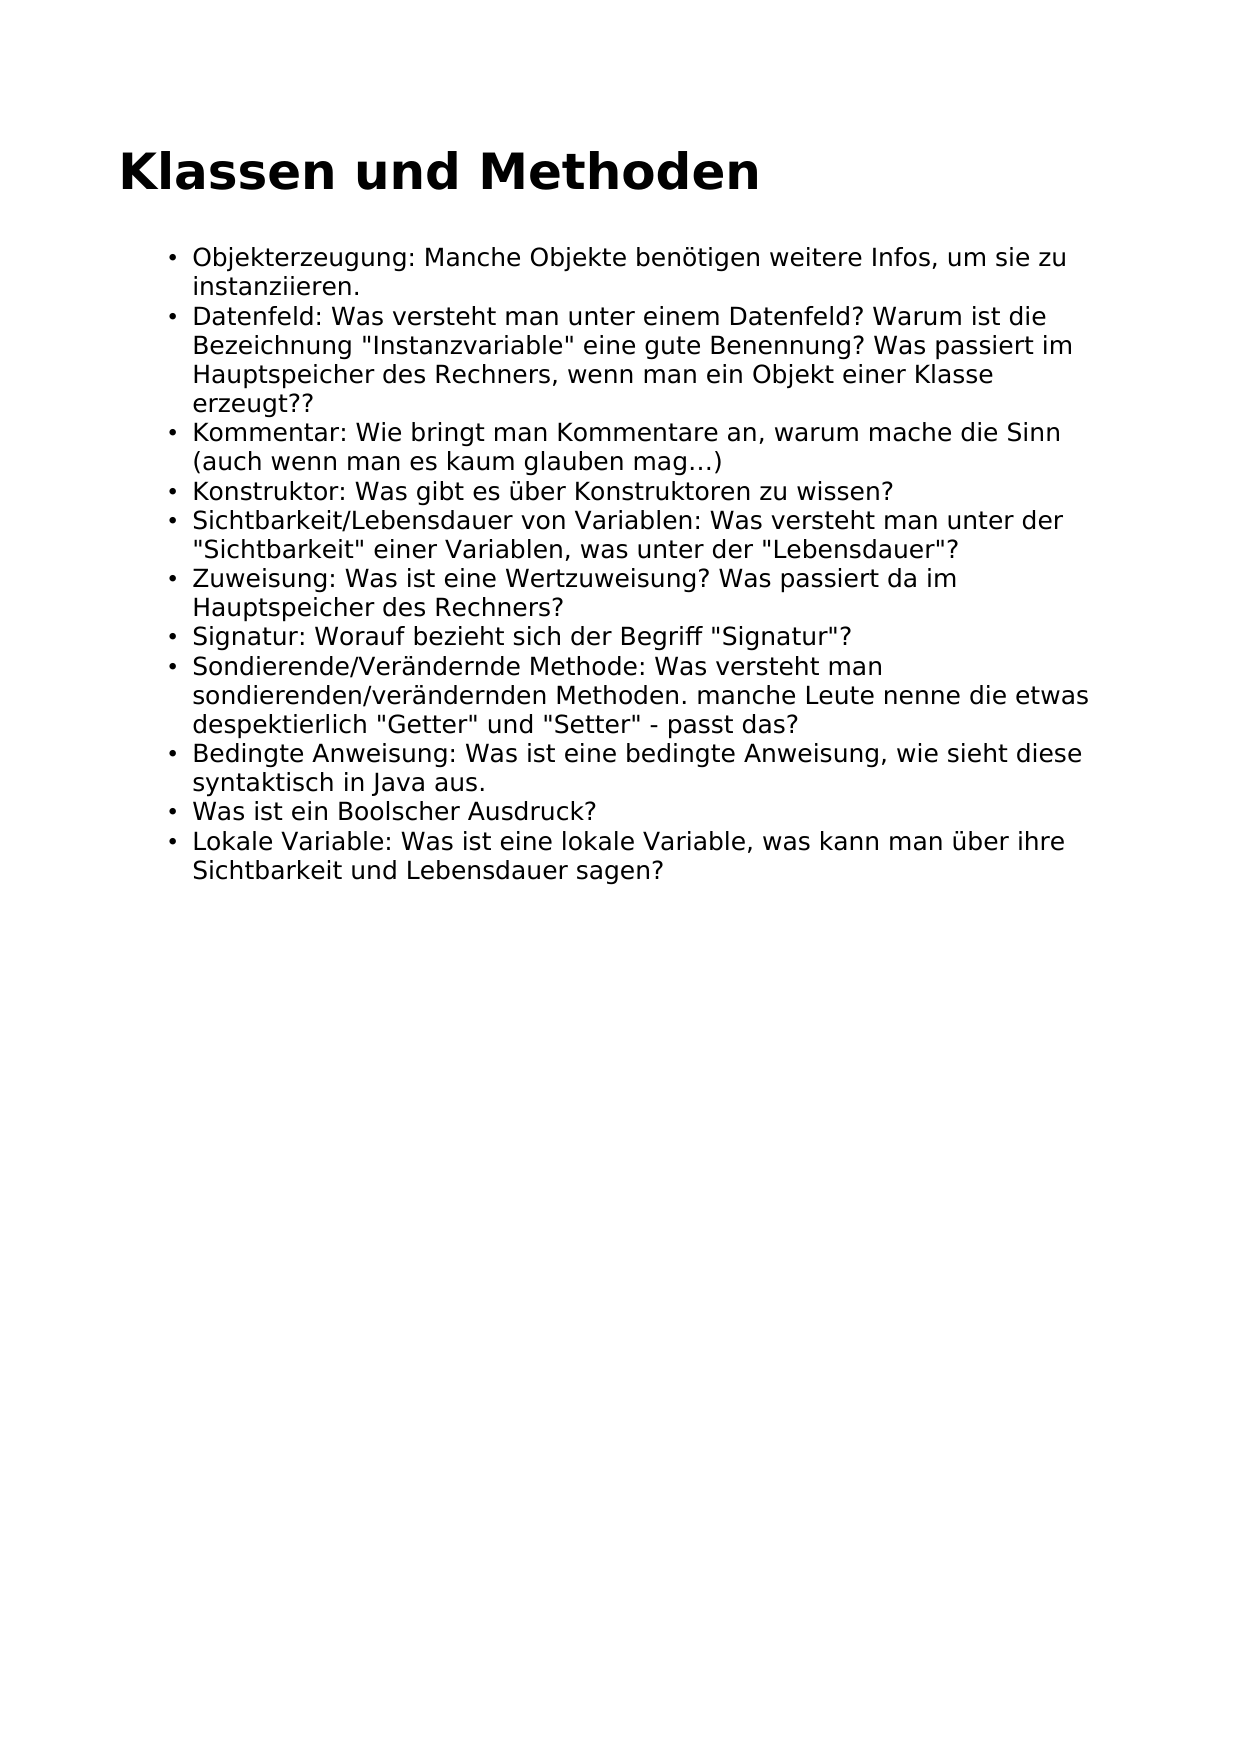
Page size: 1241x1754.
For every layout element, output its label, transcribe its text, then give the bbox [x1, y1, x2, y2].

list Datenfeld: Was versteht man unter einem Datenfeld? Warum ist die Bezeichnung "Instanzvariable" eine gute Benennung? Was passiert im Hauptspeicher des Rechners, wenn man ein Objekt einer Klasse erzeugt?? [177, 302, 1122, 418]
list Sichtbarkeit/Lebensdauer von Variablen: Was versteht man unter der "Sichtbarkeit" einer Variablen, was unter der "Lebensdauer"? [177, 506, 1122, 564]
subtitle Klassen und Methoden [118, 143, 1122, 201]
list Kommentar: Wie bringt man Kommentare an, warum mache die Sinn (auch wenn man es kaum glauben mag…) [177, 418, 1122, 477]
list Konstruktor: Was gibt es über Konstruktoren zu wissen? [177, 477, 1122, 506]
list Zuweisung: Was ist eine Wertzuweisung? Was passiert da im Hauptspeicher des Rechners? [177, 564, 1122, 622]
list Bedingte Anweisung: Was ist eine bedingte Anweisung, wie sieht diese syntaktisch in Java aus. [177, 739, 1122, 797]
list Signatur: Worauf bezieht sich der Begriff "Signatur"? [177, 622, 1122, 652]
list Sondierende/Verändernde Methode: Was versteht man sondierenden/verändernden Methoden. manche Leute nenne die etwas despektierlich "Getter" und "Setter" - passt das? [177, 652, 1122, 739]
list Was ist ein Boolscher Ausdruck? [177, 797, 1122, 827]
list Objekterzeugung: Manche Objekte benötigen weitere Infos, um sie zu instanziieren. [177, 243, 1122, 302]
list Lokale Variable: Was ist eine lokale Variable, was kann man über ihre Sichtbarkeit und Lebensdauer sagen? [177, 827, 1122, 885]
